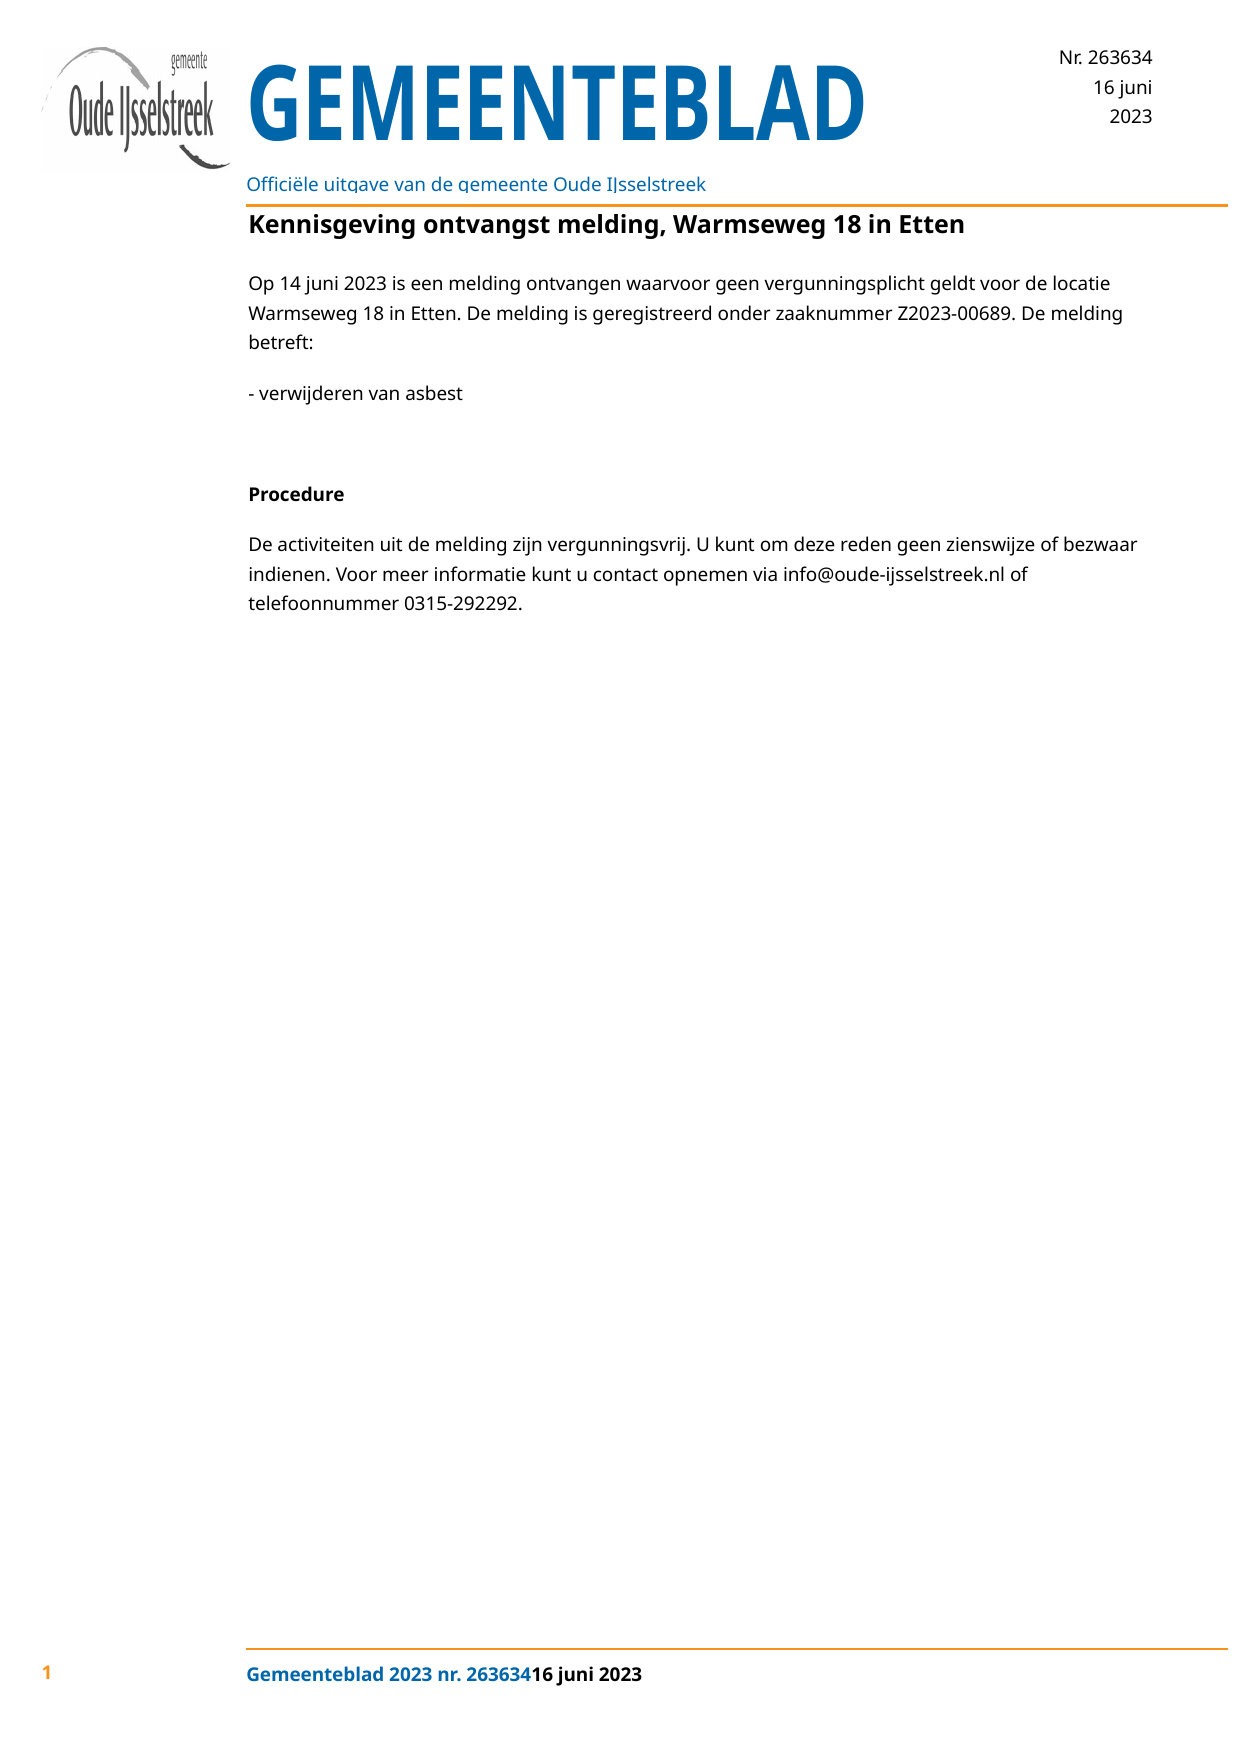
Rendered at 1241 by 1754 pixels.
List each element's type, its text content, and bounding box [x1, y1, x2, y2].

text Kennisgeving ontvangst melding, Warmseweg 18 in Etten [248, 207, 1152, 241]
text De activiteiten uit de melding zijn vergunningsvrij. U kunt om deze reden geen zienswijze of bezwaar indienen. Voor meer informatie kunt u contact opnemen via info@oude-ijsselstreek.nl of telefoonnummer 0315-292292. [248, 531, 1152, 616]
text - verwijderen van asbest [248, 380, 1152, 406]
text Procedure [248, 481, 1152, 506]
text Op 14 juni 2023 is een melding ontvangen waarvoor geen vergunningsplicht geldt voor de locatie Warmseweg 18 in Etten. De melding is geregistreerd onder zaaknummer Z2023-00689. De melding betreft: [248, 270, 1152, 355]
picture [41, 47, 231, 172]
